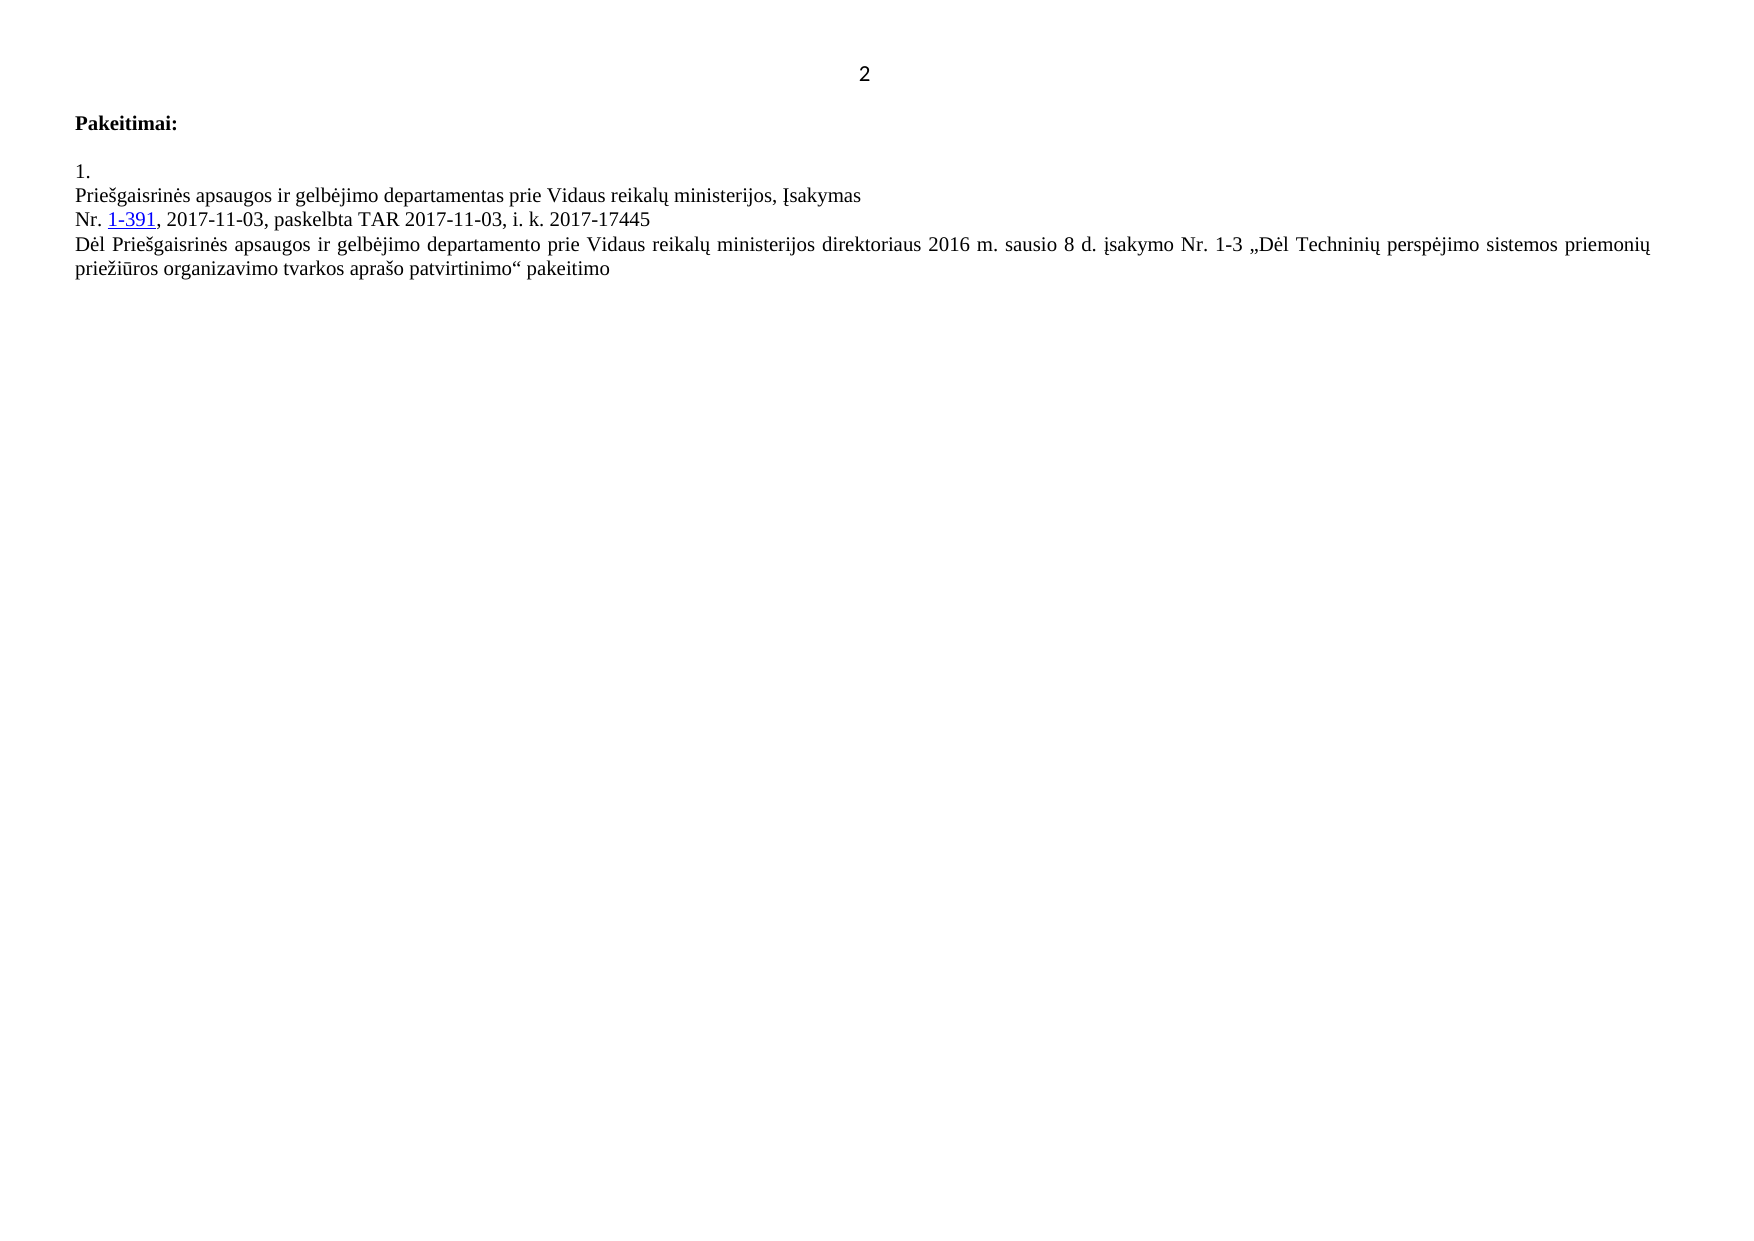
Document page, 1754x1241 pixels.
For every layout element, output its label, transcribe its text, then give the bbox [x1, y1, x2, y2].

text Nr. 1-391, 2017-11-03, paskelbta TAR 2017-11-03, i. k. 2017-17445 [75, 207, 1654, 231]
text Priešgaisrinės apsaugos ir gelbėjimo departamentas prie Vidaus reikalų ministerijos, Įsakymas [75, 183, 1654, 207]
text Pakeitimai: [75, 111, 1654, 135]
text 1. [75, 159, 1654, 183]
text Dėl Priešgaisrinės apsaugos ir gelbėjimo departamento prie Vidaus reikalų ministerijos direktoriaus 2016 m. sausio 8 d. įsakymo Nr. 1-3 „Dėl Techninių perspėjimo sistemos priemonių priežiūros organizavimo tvarkos aprašo patvirtinimo“ pakeitimo [75, 231, 1654, 279]
